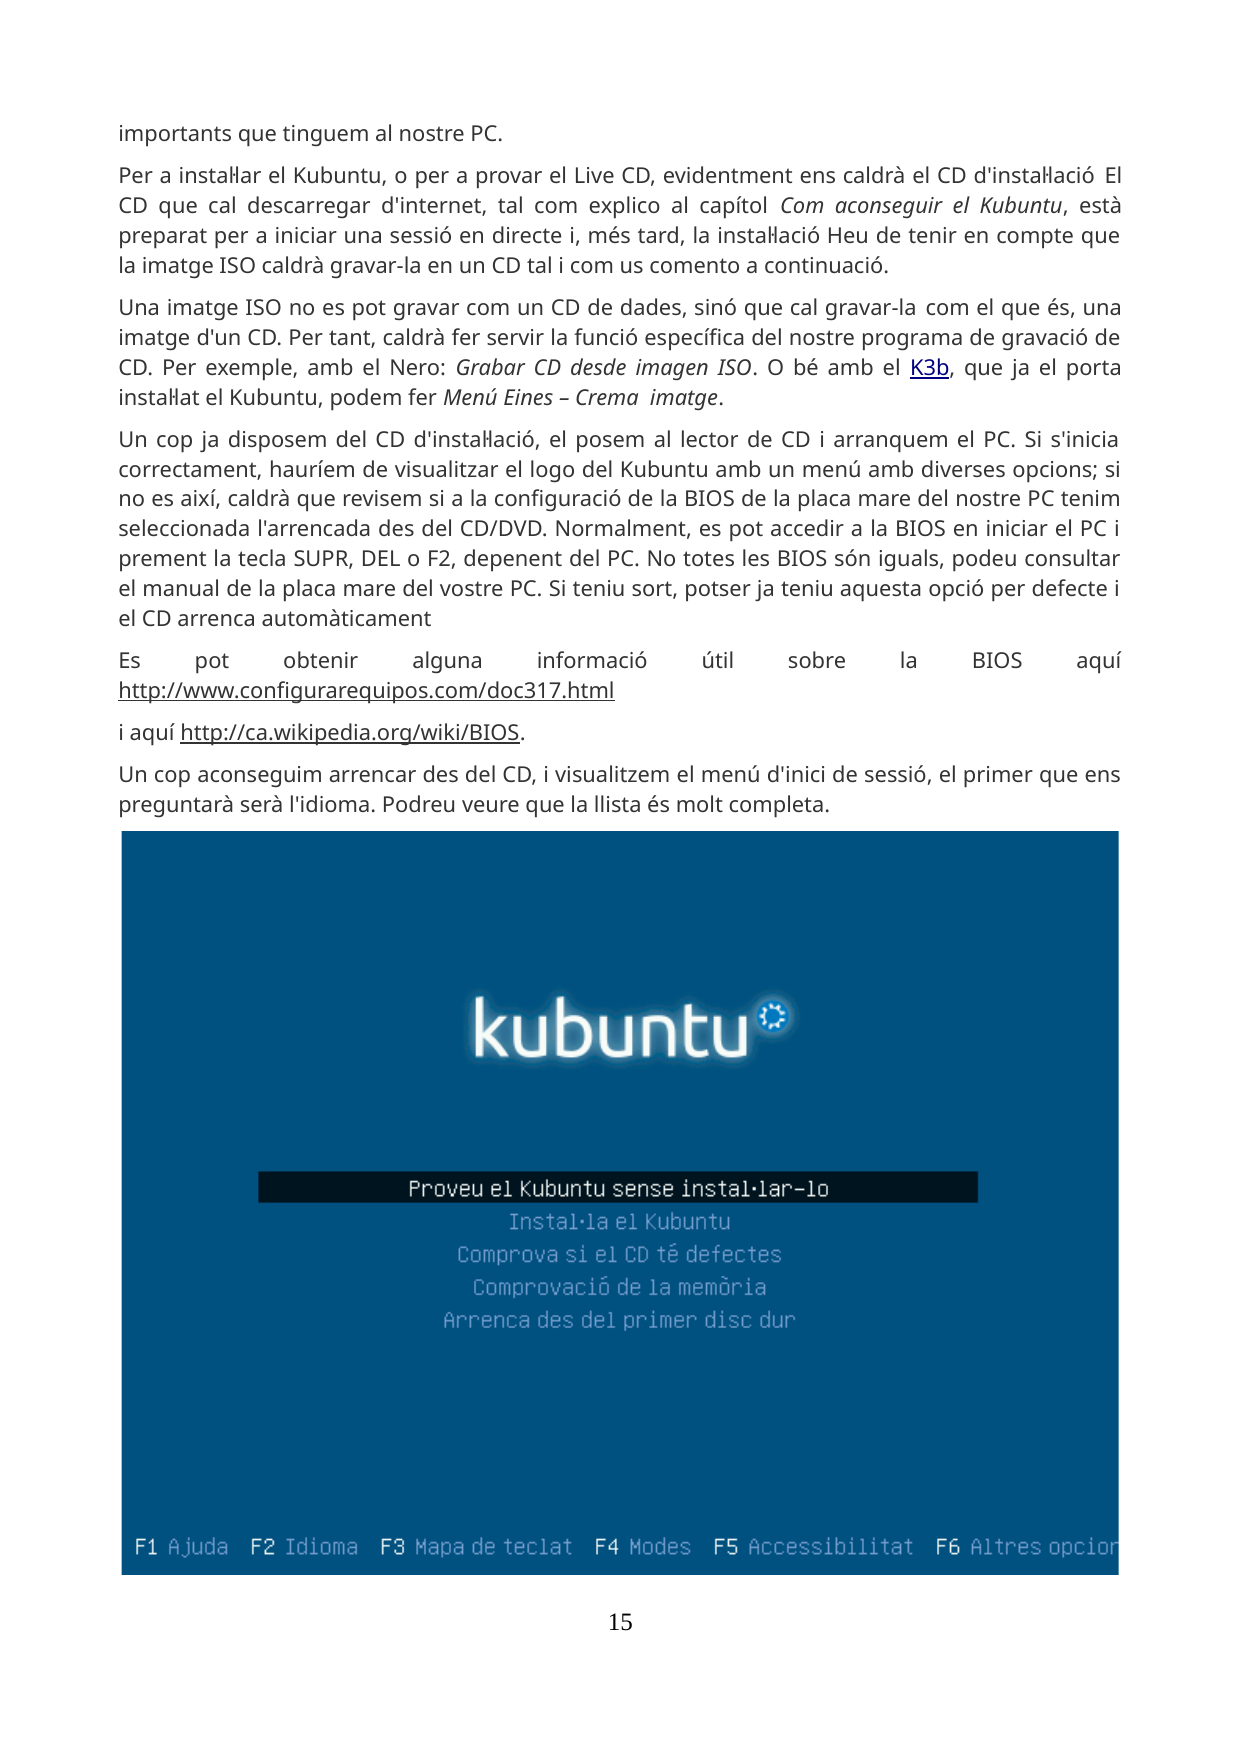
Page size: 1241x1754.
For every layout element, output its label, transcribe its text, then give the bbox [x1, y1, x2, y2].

text Es pot obtenir alguna informació útil sobre la BIOS aquí http://www.configurarequipos.com/doc317.html [118, 645, 1122, 704]
text Per a instal·lar el Kubuntu, o per a provar el Live CD, evidentment ens caldrà el CD d'instal·lació El CD que cal descarregar d'internet, tal com explico al capítol Com aconseguir el Kubuntu, està preparat per a iniciar una sessió en directe i, més tard, la instal·lació Heu de tenir en compte que la imatge ISO caldrà gravar-la en un CD tal i com us comento a continuació. [118, 160, 1122, 279]
text Un cop aconseguim arrencar des del CD, i visualitzem el menú d'inici de sessió, el primer que ens preguntarà serà l'idioma. Podreu veure que la llista és molt completa. [118, 759, 1122, 819]
text Una imatge ISO no es pot gravar com un CD de dades, sinó que cal gravar-la com el que és, una imatge d'un CD. Per tant, caldrà fer servir la funció específica del nostre programa de gravació de CD. Per exemple, amb el Nero: Grabar CD desde imagen ISO. O bé amb el K3b, que ja el porta instal·lat el Kubuntu, podem fer Menú Eines – Crema imatge. [118, 292, 1122, 411]
text i aquí http://ca.wikipedia.org/wiki/BIOS. [118, 717, 1122, 747]
text Un cop ja disposem del CD d'instal·lació, el posem al lector de CD i arranquem el PC. Si s'inicia correctament, hauríem de visualitzar el logo del Kubuntu amb un menú amb diverses opcions; si no es així, caldrà que revisem si a la configuració de la BIOS de la placa mare del nostre PC tenim seleccionada l'arrencada des del CD/DVD. Normalment, es pot accedir a la BIOS en iniciar el PC i prement la tecla SUPR, DEL o F2, depenent del PC. No totes les BIOS són iguals, podeu consultar el manual de la placa mare del vostre PC. Si teniu sort, potser ja teniu aquesta opció per defecte i el CD arrenca automàticament [118, 424, 1122, 632]
picture [121, 831, 1119, 1575]
text importants que tinguem al nostre PC. [118, 118, 1122, 148]
